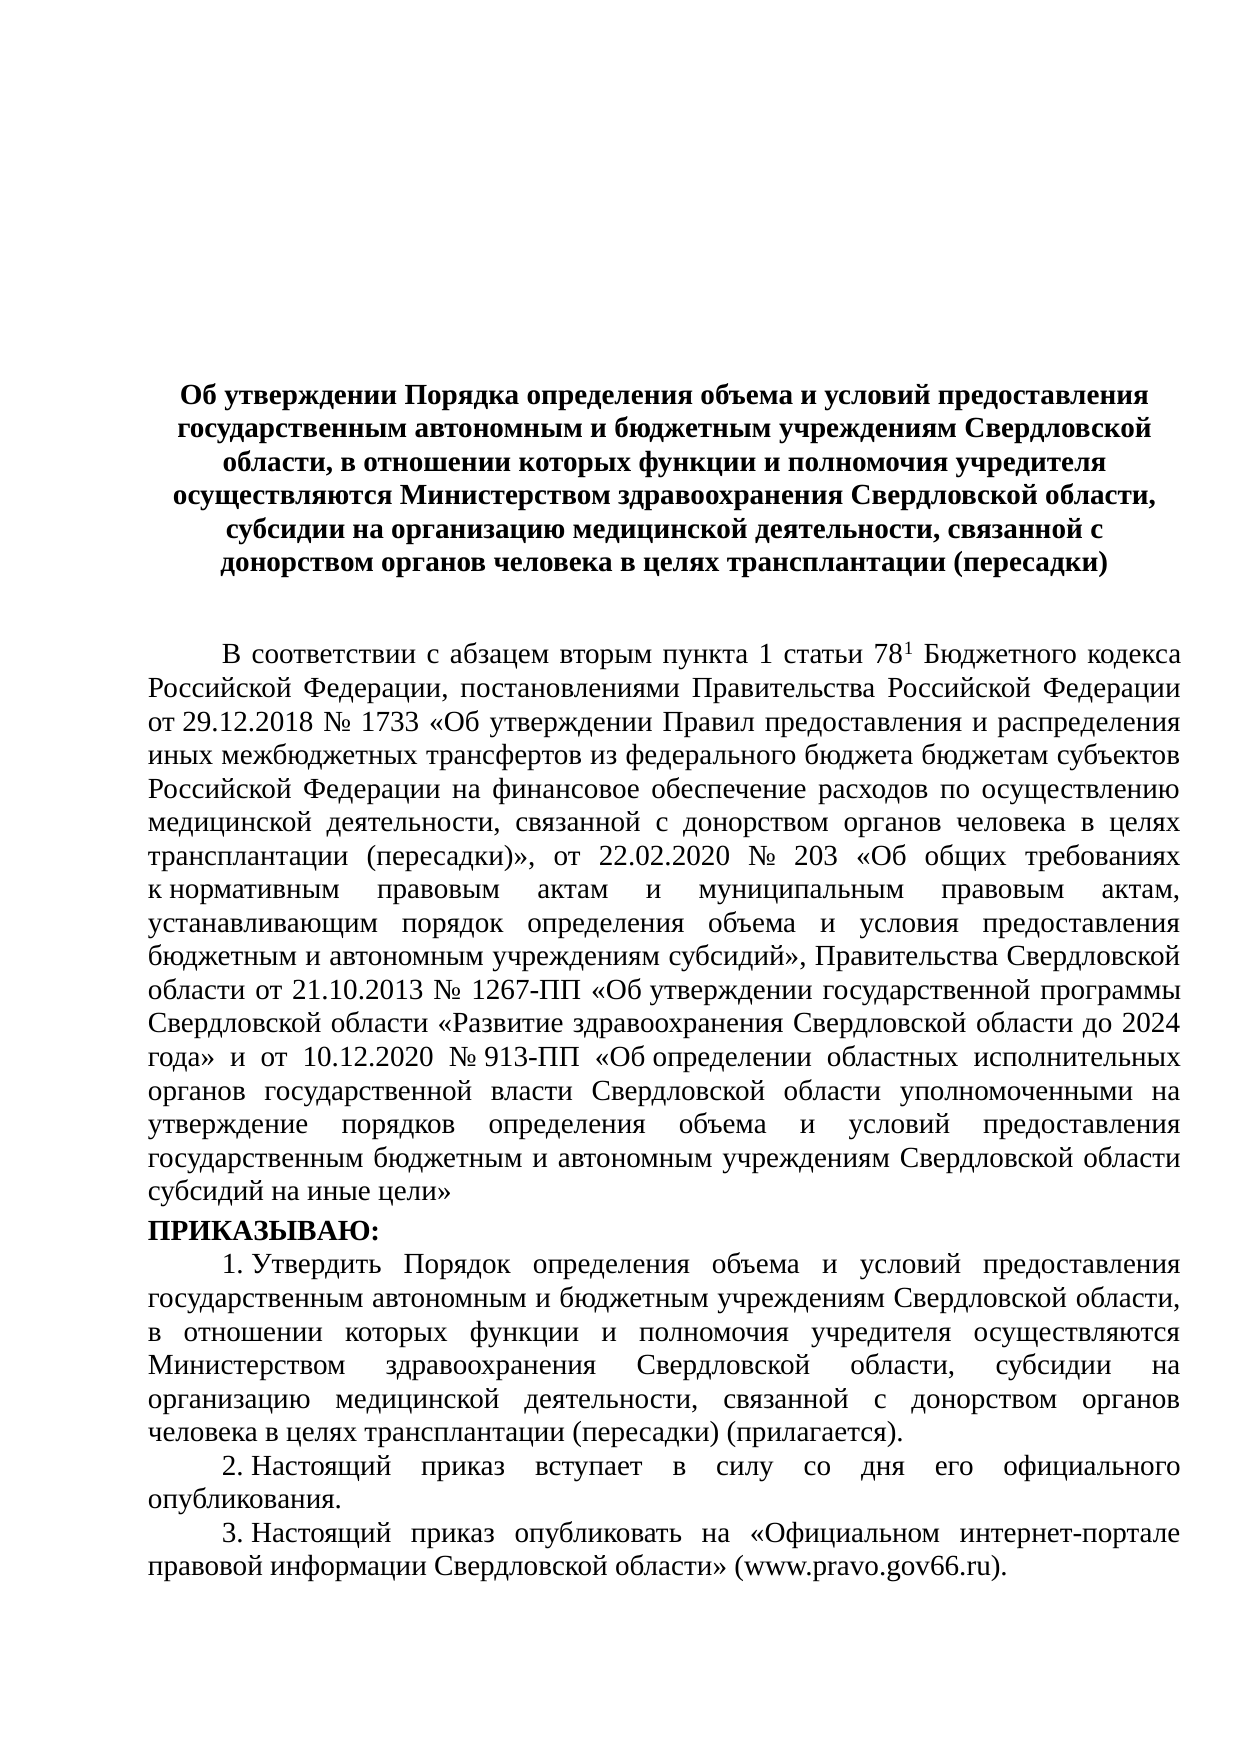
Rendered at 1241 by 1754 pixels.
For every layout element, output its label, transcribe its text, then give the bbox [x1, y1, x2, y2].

subtitle В соответствии с абзацем вторым пункта 1 статьи 781 Бюджетного кодекса Российской Федерации, постановлениями Правительства Российской Федерации от 29.12.2018 № 1733 «Об утверждении Правил предоставления и распределения иных межбюджетных трансфертов из федерального бюджета бюджетам субъектов Российской Федерации на финансовое обеспечение расходов по осуществлению медицинской деятельности, связанной с донорством органов человека в целях трансплантации (пересадки)», от 22.02.2020 № 203 «Об общих требованиях к нормативным правовым актам и муниципальным правовым актам, устанавливающим порядок определения объема и условия предоставления бюджетным и автономным учреждениям субсидий», Правительства Свердловской области от 21.10.2013 № 1267-ПП «Об утверждении государственной программы Свердловской области «Развитие здравоохранения Свердловской области до 2024 года» и от 10.12.2020 № 913-ПП «Об определении областных исполнительных органов государственной власти Свердловской области уполномоченными на утверждение порядков определения объема и условий предоставления государственным бюджетным и автономным учреждениям Свердловской области субсидий на иные цели» [148, 637, 1181, 1207]
text 2. Настоящий приказ вступает в силу со дня его официального опубликования. [148, 1448, 1181, 1515]
text 1. Утвердить Порядок определения объема и условий предоставления государственным автономным и бюджетным учреждениям Свердловской области, в отношении которых функции и полномочия учредителя осуществляются Министерством здравоохранения Свердловской области, субсидии на организацию медицинской деятельности, связанной с донорством органов человека в целях трансплантации (пересадки) (прилагается). [148, 1247, 1181, 1448]
text Об утверждении Порядка определения объема и условий предоставления государственным автономным и бюджетным учреждениям Свердловской области, в отношении которых функции и полномочия учредителя осуществляются Министерством здравоохранения Свердловской области, субсидии на организацию медицинской деятельности, связанной с донорством органов человека в целях трансплантации (пересадки) [148, 377, 1181, 578]
text ПРИКАЗЫВАЮ: [148, 1213, 1181, 1247]
text 3. Настоящий приказ опубликовать на «Официальном интернет-портале правовой информации Свердловской области» (www.pravo.gov66.ru). [148, 1515, 1181, 1582]
